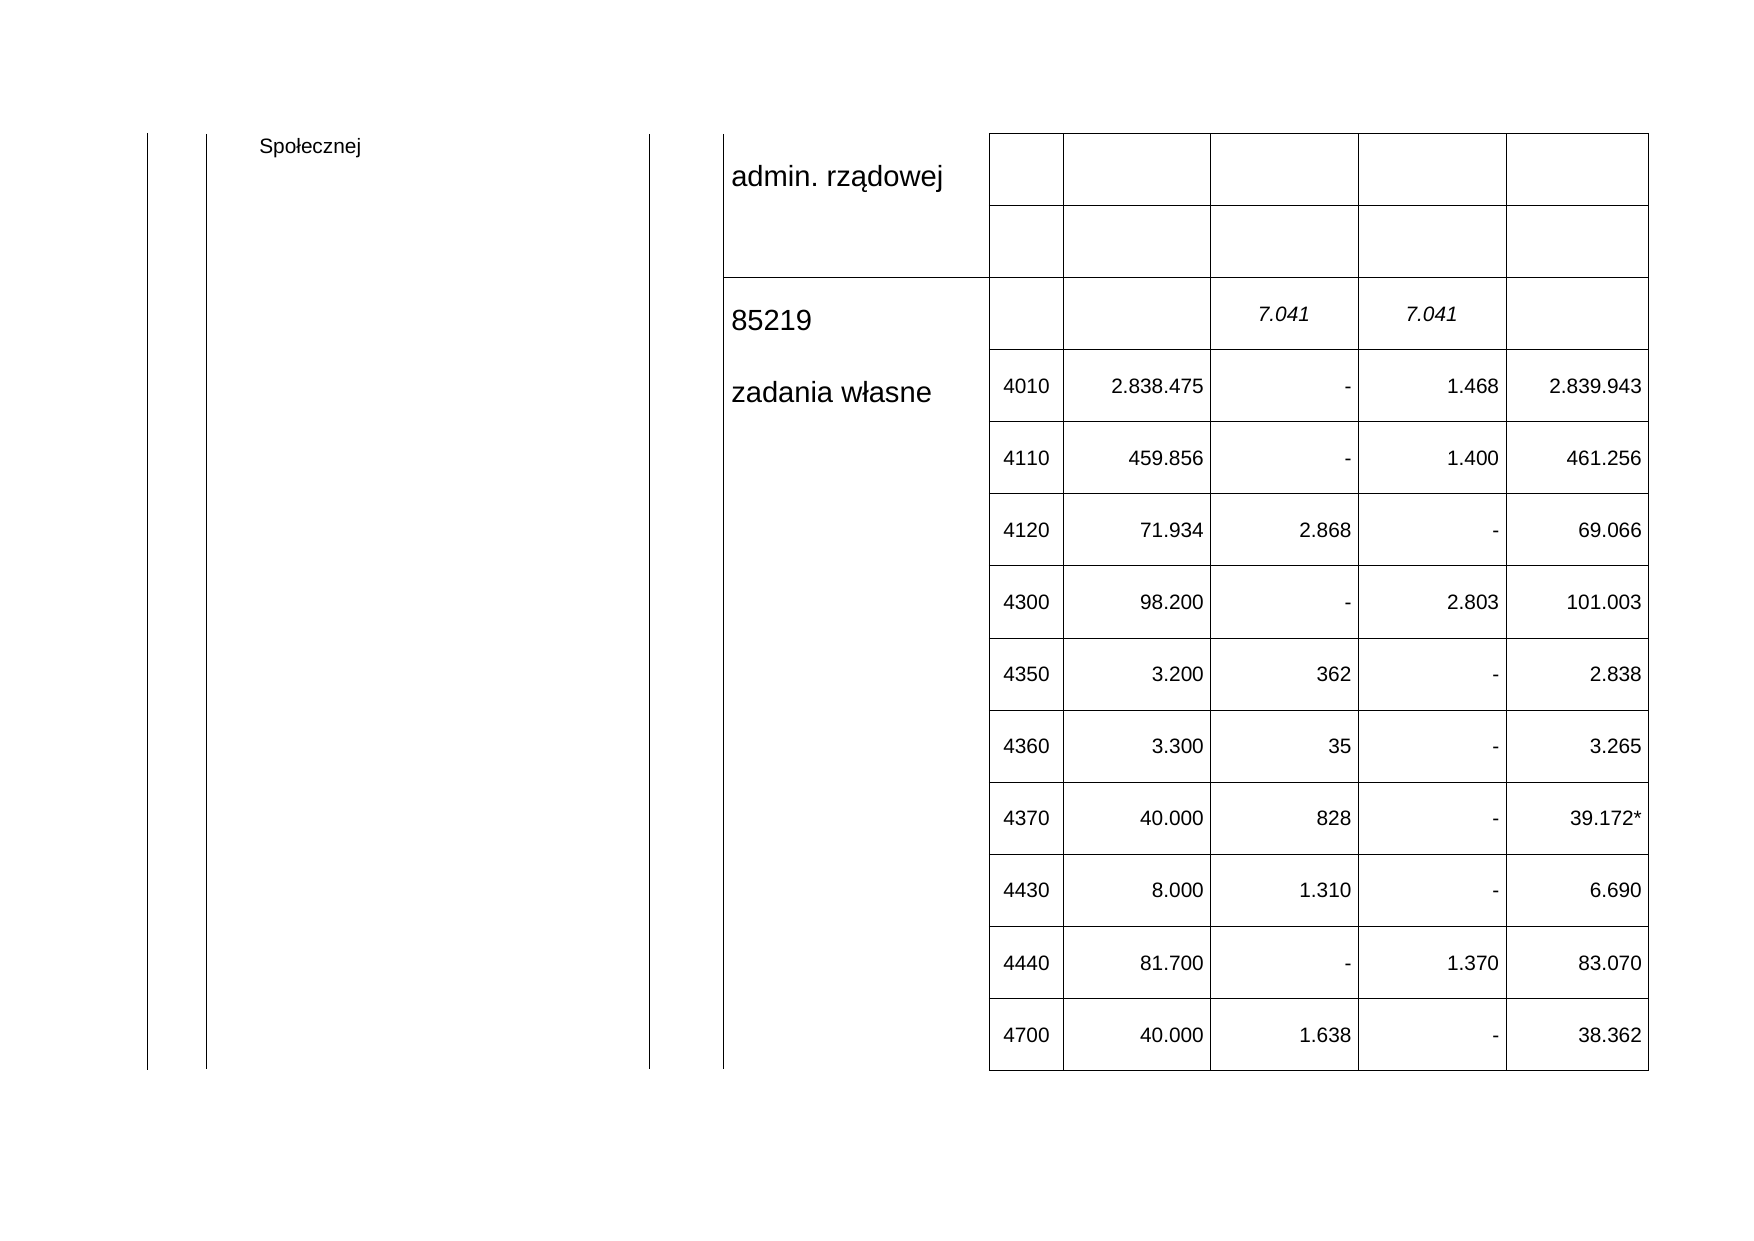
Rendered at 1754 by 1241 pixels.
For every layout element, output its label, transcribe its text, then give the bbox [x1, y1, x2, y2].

table_cell 459.856 [1064, 422, 1210, 493]
table_cell [650, 782, 723, 854]
table_cell 4120 [990, 494, 1063, 565]
table_cell [207, 638, 649, 709]
table_cell [724, 854, 989, 926]
table_cell 7.041 [1359, 278, 1506, 349]
table_cell [1359, 134, 1506, 205]
table_cell 2.803 [1359, 566, 1506, 637]
table_cell [207, 421, 649, 493]
table_cell [724, 493, 989, 565]
table_cell 2.838.475 [1064, 350, 1210, 421]
table_cell 1.638 [1211, 999, 1358, 1070]
table_cell 4300 [990, 566, 1063, 637]
table_cell [724, 782, 989, 854]
table_cell 4370 [990, 783, 1063, 854]
table_cell [650, 133, 723, 205]
table_cell [1211, 134, 1358, 205]
table_cell [148, 205, 206, 277]
table_cell [207, 782, 649, 854]
table_cell [148, 277, 206, 349]
table_cell [650, 565, 723, 637]
table_cell [148, 493, 206, 565]
table_cell 98.200 [1064, 566, 1210, 637]
table_cell [724, 926, 989, 998]
table_cell [650, 926, 723, 998]
table_cell [650, 710, 723, 782]
table_cell [207, 710, 649, 782]
table_cell 2.839.943 [1507, 350, 1648, 421]
table_cell 4430 [990, 855, 1063, 926]
table_cell 40.000 [1064, 783, 1210, 854]
table_cell - [1211, 422, 1358, 493]
table_cell - [1359, 711, 1506, 782]
table_cell 2.838 [1507, 639, 1648, 709]
table_cell - [1359, 783, 1506, 854]
table_cell - [1359, 999, 1506, 1070]
table_cell [990, 278, 1063, 349]
table_cell [207, 493, 649, 565]
table_cell [207, 205, 649, 277]
table_cell 2.868 [1211, 494, 1358, 565]
table_cell [207, 565, 649, 637]
table_cell - [1211, 566, 1358, 637]
table_cell 4360 [990, 711, 1063, 782]
table_cell 83.070 [1507, 927, 1648, 998]
table_cell 3.200 [1064, 639, 1210, 709]
table_cell 35 [1211, 711, 1358, 782]
table_cell [148, 782, 206, 854]
table_cell Społecznej [207, 133, 649, 205]
table_cell 85219 [724, 278, 989, 349]
table_cell [207, 926, 649, 998]
table_cell [990, 206, 1063, 277]
table_cell 461.256 [1507, 422, 1648, 493]
table_cell [148, 638, 206, 709]
table_cell 7.041 [1211, 278, 1358, 349]
table_cell [1507, 206, 1648, 277]
table_cell [650, 205, 723, 277]
table_cell [207, 854, 649, 926]
table_cell [207, 998, 650, 1070]
table_cell 828 [1211, 783, 1358, 854]
table_cell 40.000 [1064, 999, 1210, 1070]
table_cell [724, 638, 989, 709]
table_cell 362 [1211, 639, 1358, 709]
table_cell 4350 [990, 639, 1063, 709]
table_cell 6.690 [1507, 855, 1648, 926]
table_cell 3.265 [1507, 711, 1648, 782]
table_cell [148, 710, 206, 782]
table_cell [650, 349, 723, 421]
table_cell 3.300 [1064, 711, 1210, 782]
table_cell [148, 133, 206, 205]
table_cell 71.934 [1064, 494, 1210, 565]
table_cell [148, 565, 206, 637]
table_cell [650, 493, 723, 565]
table_cell [148, 854, 206, 926]
table_cell - [1211, 927, 1358, 998]
table_cell [1359, 206, 1506, 277]
table_cell [650, 854, 723, 926]
table_cell [650, 638, 723, 709]
table_cell 8.000 [1064, 855, 1210, 926]
table_cell [724, 998, 989, 1070]
table_cell 1.310 [1211, 855, 1358, 926]
table_cell [148, 998, 207, 1070]
table_cell [724, 421, 989, 493]
table_cell [1211, 206, 1358, 277]
table_cell [1064, 278, 1210, 349]
table_cell 1.370 [1359, 927, 1506, 998]
table_cell [1507, 278, 1648, 349]
table_cell [1507, 134, 1648, 205]
table_cell [148, 421, 206, 493]
table_cell [990, 134, 1063, 205]
table_cell 4010 [990, 350, 1063, 421]
table_cell [650, 998, 724, 1070]
table_cell - [1359, 494, 1506, 565]
table_cell 1.468 [1359, 350, 1506, 421]
table_cell [1064, 134, 1210, 205]
table_cell [650, 421, 723, 493]
table_cell - [1359, 855, 1506, 926]
table_cell zadania własne [724, 349, 989, 421]
table_cell 69.066 [1507, 494, 1648, 565]
table_cell [207, 349, 649, 421]
table_cell 4700 [990, 999, 1063, 1070]
table_cell - [1211, 350, 1358, 421]
table_cell [724, 205, 989, 277]
table_cell [1064, 206, 1210, 277]
table_cell 38.362 [1507, 999, 1648, 1070]
table_cell [650, 277, 723, 349]
table_cell - [1359, 639, 1506, 709]
table_cell [724, 710, 989, 782]
table_cell 39.172* [1507, 783, 1648, 854]
table_cell [724, 565, 989, 637]
table_cell 4110 [990, 422, 1063, 493]
table_cell 1.400 [1359, 422, 1506, 493]
table_cell 4440 [990, 927, 1063, 998]
table_cell admin. rządowej [724, 133, 989, 205]
table_cell 101.003 [1507, 566, 1648, 637]
table_cell [148, 349, 206, 421]
table_cell [207, 277, 649, 349]
table_cell 81.700 [1064, 927, 1210, 998]
table_cell [148, 926, 206, 998]
